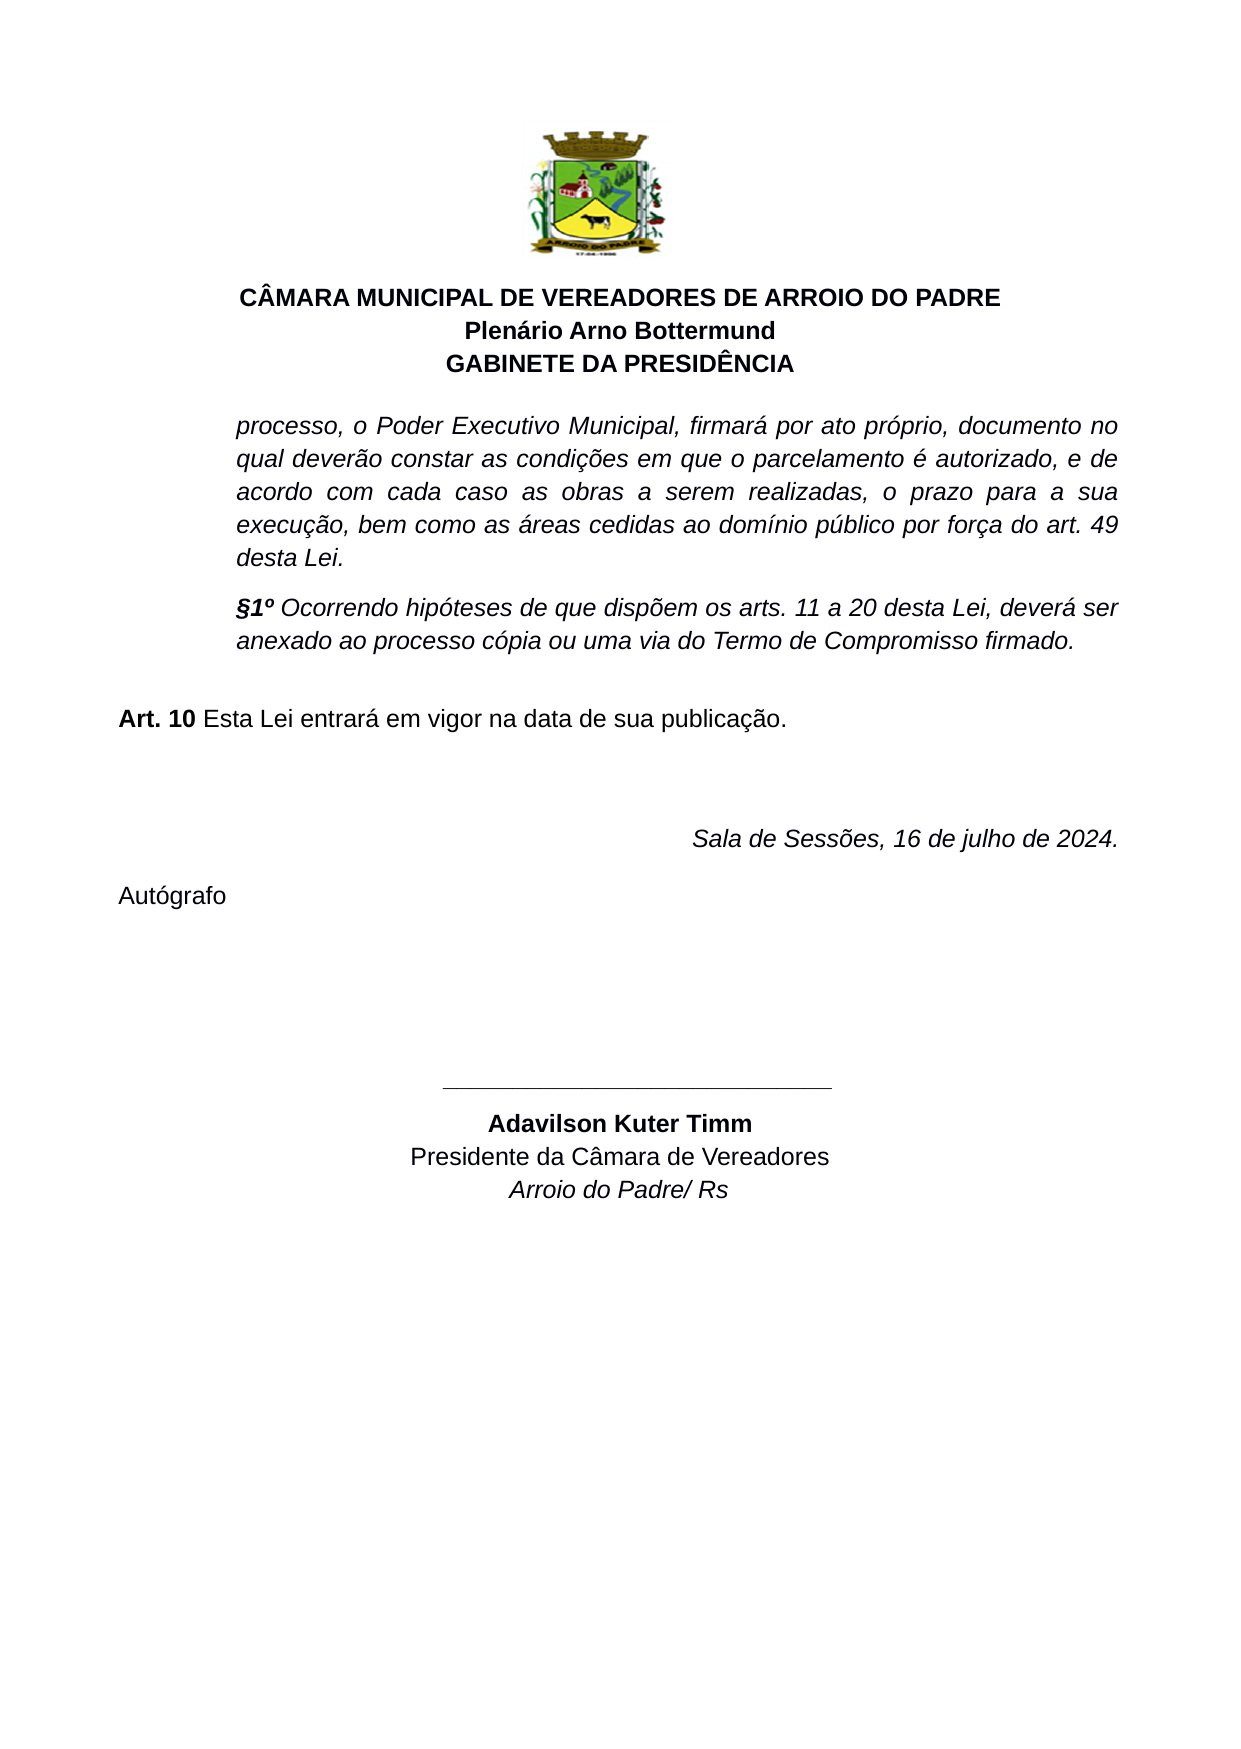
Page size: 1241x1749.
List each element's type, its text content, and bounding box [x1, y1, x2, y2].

text Art. 10 Esta Lei entrará em vigor na data de sua publicação. [118, 704, 1122, 733]
text Presidente da Câmara de Vereadores [118, 1142, 1122, 1170]
text §1º Ocorrendo hipóteses de que dispõem os arts. 11 a 20 desta Lei, deverá ser anexado ao processo cópia ou uma via do Termo de Compromisso firmado. [236, 593, 1122, 654]
text Autógrafo [118, 881, 1122, 910]
text ____________________________ [118, 1063, 1122, 1092]
text processo, o Poder Executivo Municipal, firmará por ato próprio, documento no qual deverão constar as condições em que o parcelamento é autorizado, e de acordo com cada caso as obras a serem realizadas, o prazo para a sua execução, bem como as áreas cedidas ao domínio público por força do art. 49 desta Lei. [236, 411, 1122, 572]
text Arroio do Padre/ Rs [118, 1175, 1122, 1203]
text Sala de Sessões, 16 de julho de 2024. [118, 823, 1122, 852]
text Adavilson Kuter Timm [118, 1109, 1122, 1137]
